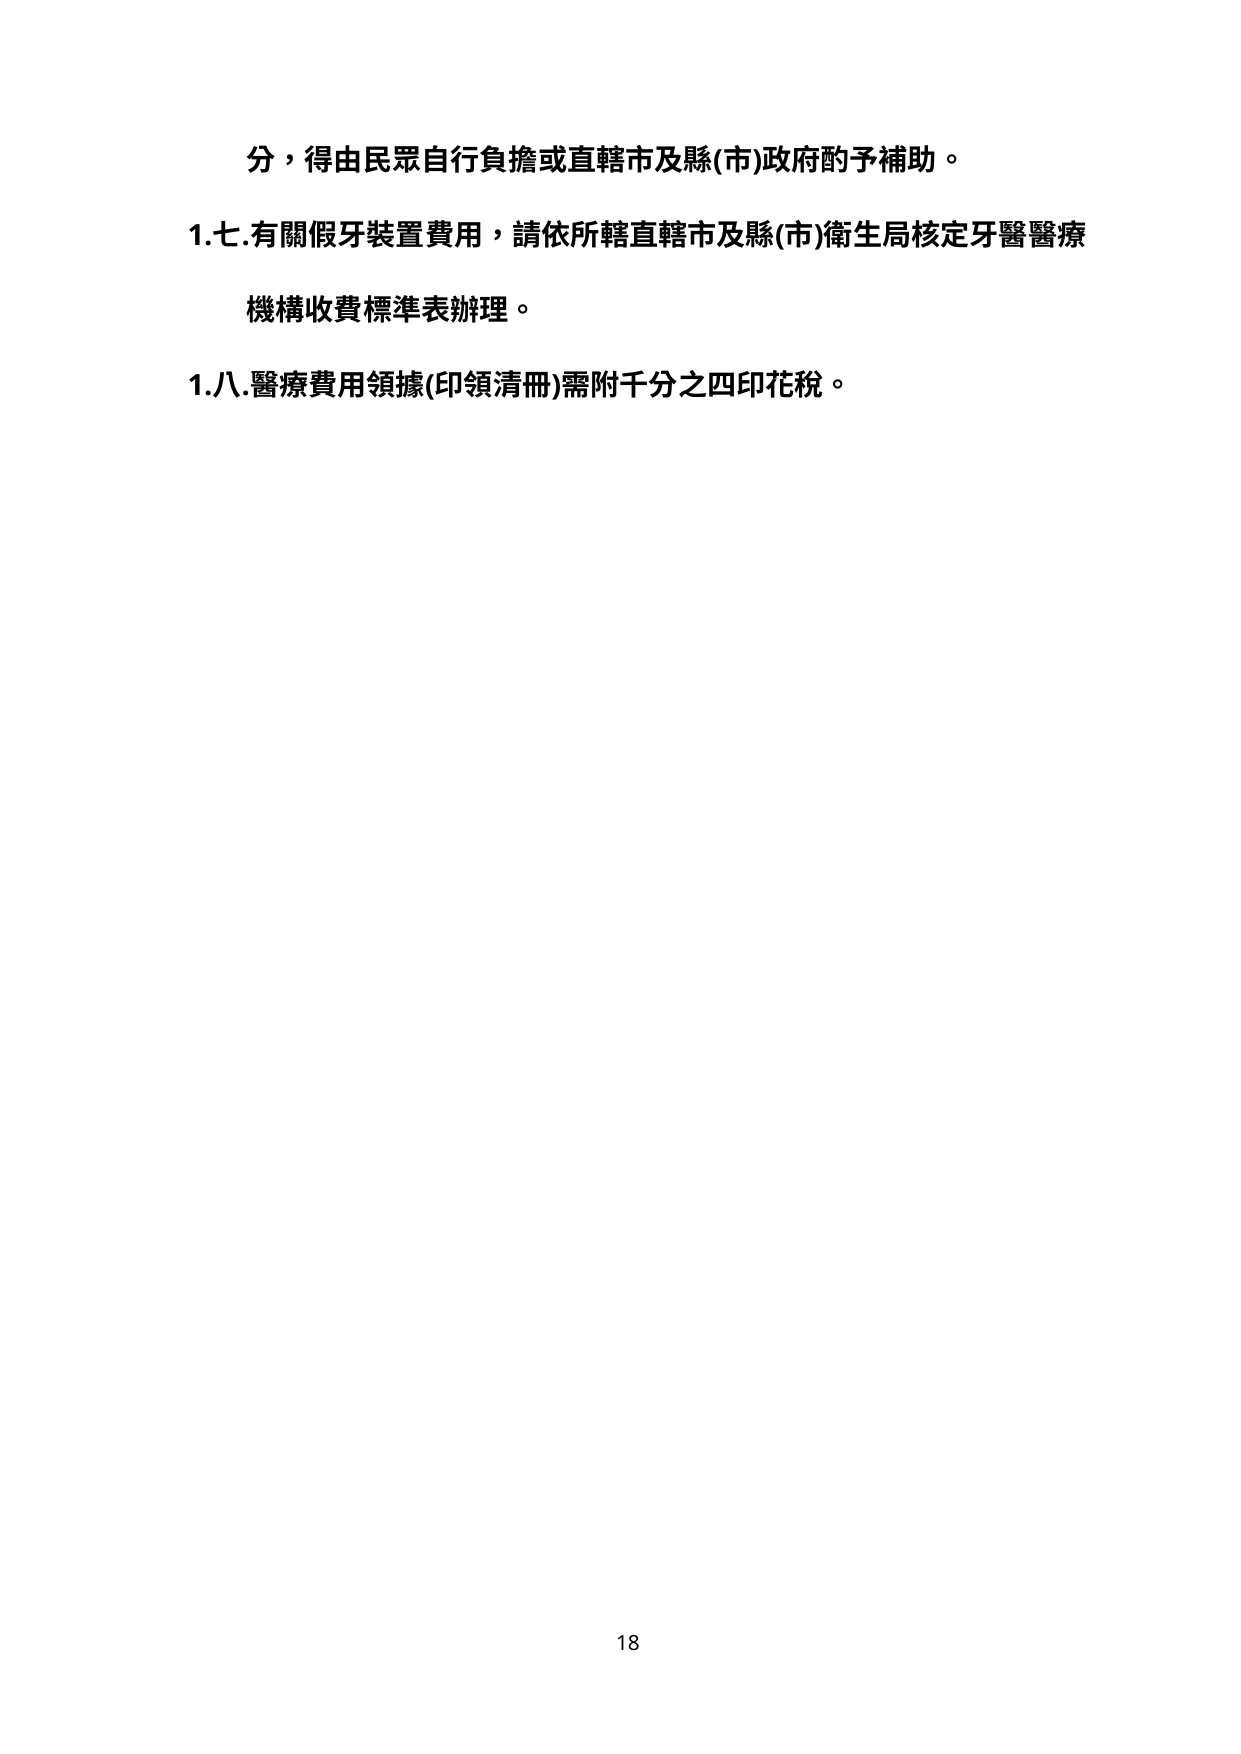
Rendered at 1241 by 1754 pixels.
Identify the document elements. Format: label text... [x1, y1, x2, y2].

list 醫療費用領據(印領清冊)需附千分之四印花稅。 [187, 345, 1093, 420]
list 分，得由民眾自行負擔或直轄市及縣(市)政府酌予補助。 [187, 120, 1093, 195]
list 有關假牙裝置費用，請依所轄直轄市及縣(市)衛生局核定牙醫醫療機構收費標準表辦理。 [187, 195, 1093, 345]
